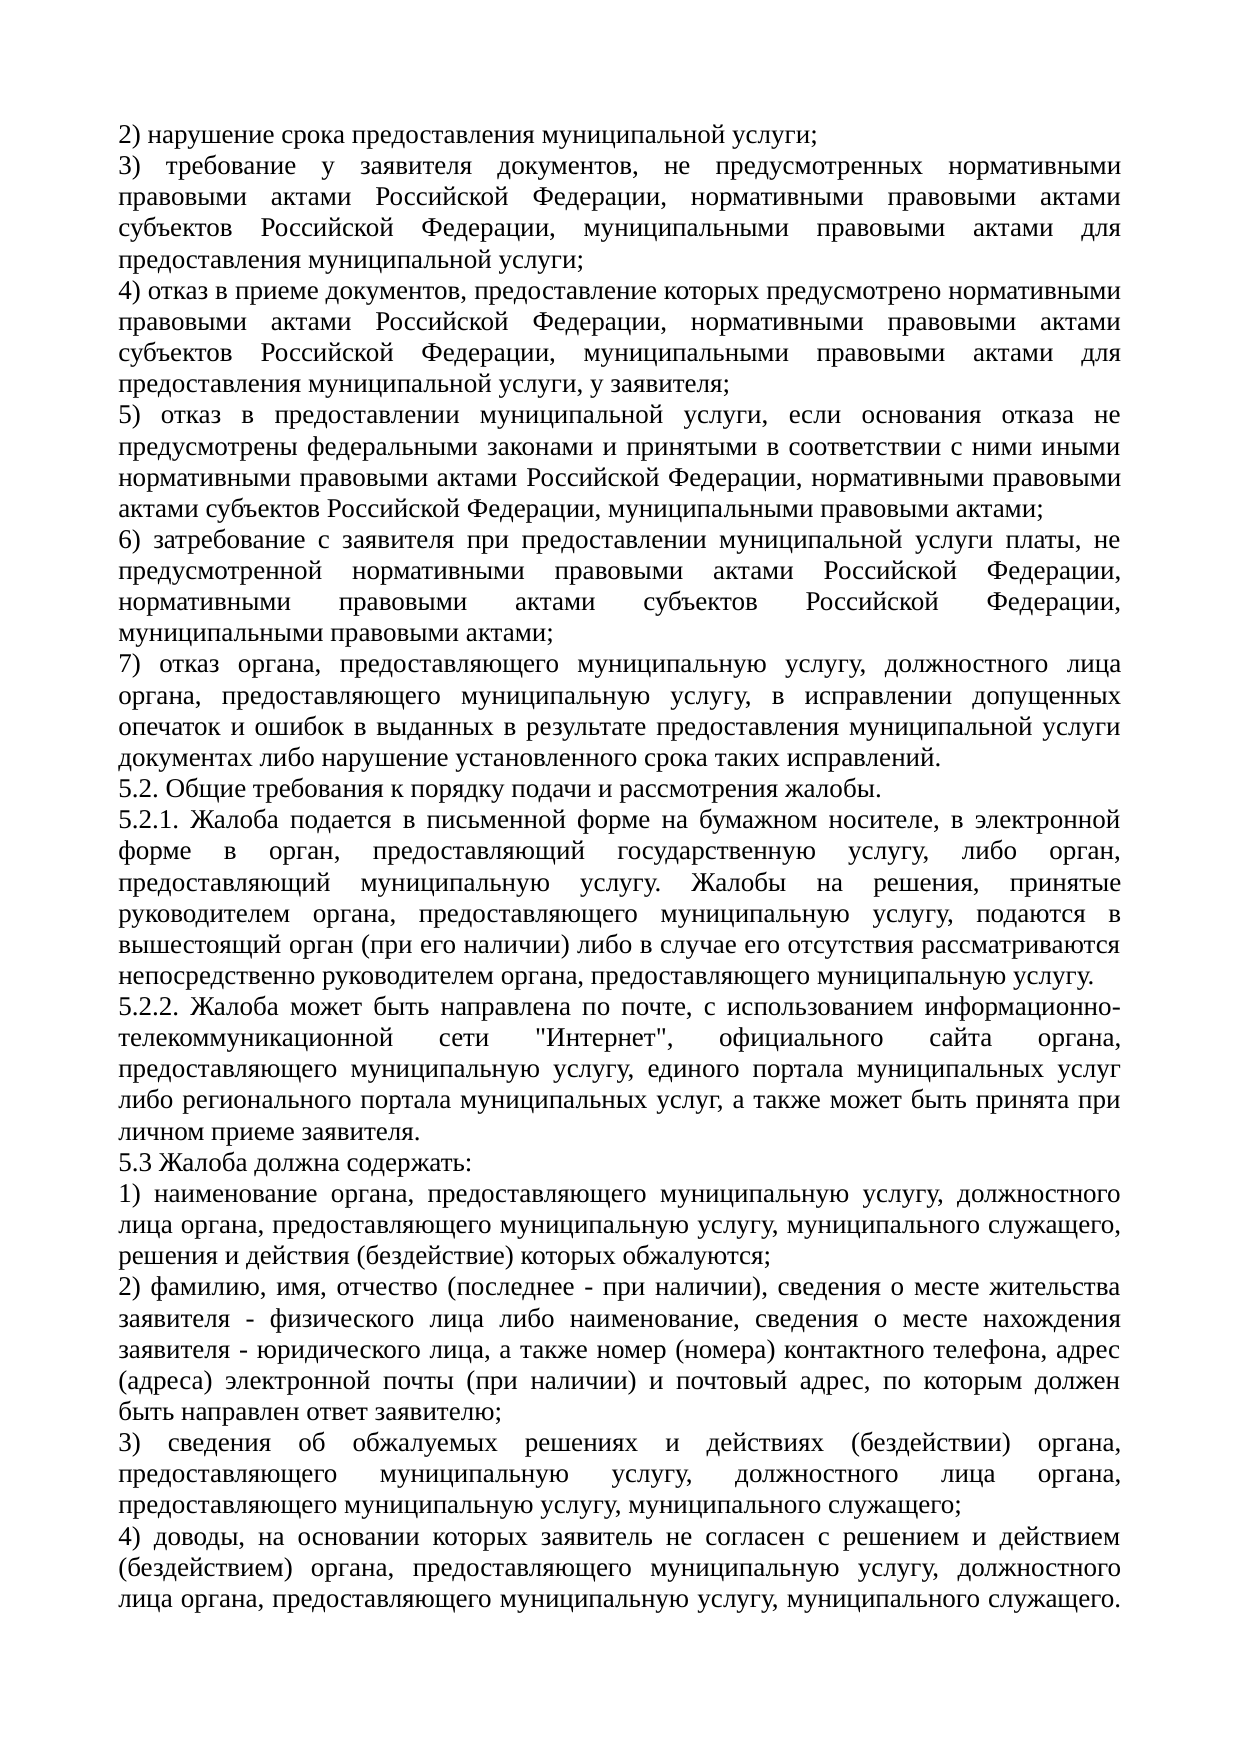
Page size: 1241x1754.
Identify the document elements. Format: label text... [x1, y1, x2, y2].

text 2) нарушение срока предоставления муниципальной услуги; [118, 118, 1122, 149]
text 5.2.1. Жалоба подается в письменной форме на бумажном носителе, в электронной форме в орган, предоставляющий государственную услугу, либо орган, предоставляющий муниципальную услугу. Жалобы на решения, принятые руководителем органа, предоставляющего муниципальную услугу, подаются в вышестоящий орган (при его наличии) либо в случае его отсутствия рассматриваются непосредственно руководителем органа, предоставляющего муниципальную услугу. [118, 803, 1122, 990]
text 3) сведения об обжалуемых решениях и действиях (бездействии) органа, предоставляющего муниципальную услугу, должностного лица органа, предоставляющего муниципальную услугу, муниципального служащего; [118, 1426, 1122, 1520]
text 1) наименование органа, предоставляющего муниципальную услугу, должностного лица органа, предоставляющего муниципальную услугу, муниципального служащего, решения и действия (бездействие) которых обжалуются; [118, 1177, 1122, 1271]
text 6) затребование с заявителя при предоставлении муниципальной услуги платы, не предусмотренной нормативными правовыми актами Российской Федерации, нормативными правовыми актами субъектов Российской Федерации, муниципальными правовыми актами; [118, 523, 1122, 648]
text 4) доводы, на основании которых заявитель не согласен с решением и действием (бездействием) органа, предоставляющего муниципальную услугу, должностного лица органа, предоставляющего муниципальную услугу, муниципального служащего. [118, 1520, 1122, 1613]
text 2) фамилию, имя, отчество (последнее - при наличии), сведения о месте жительства заявителя - физического лица либо наименование, сведения о месте нахождения заявителя - юридического лица, а также номер (номера) контактного телефона, адрес (адреса) электронной почты (при наличии) и почтовый адрес, по которым должен быть направлен ответ заявителю; [118, 1271, 1122, 1426]
text 7) отказ органа, предоставляющего муниципальную услугу, должностного лица органа, предоставляющего муниципальную услугу, в исправлении допущенных опечаток и ошибок в выданных в результате предоставления муниципальной услуги документах либо нарушение установленного срока таких исправлений. [118, 648, 1122, 772]
text 3) требование у заявителя документов, не предусмотренных нормативными правовыми актами Российской Федерации, нормативными правовыми актами субъектов Российской Федерации, муниципальными правовыми актами для предоставления муниципальной услуги; [118, 149, 1122, 274]
text 5.2.2. Жалоба может быть направлена по почте, с использованием информационно-телекоммуникационной сети "Интернет", официального сайта органа, предоставляющего муниципальную услугу, единого портала муниципальных услуг либо регионального портала муниципальных услуг, а также может быть принята при личном приеме заявителя. [118, 990, 1122, 1146]
text 4) отказ в приеме документов, предоставление которых предусмотрено нормативными правовыми актами Российской Федерации, нормативными правовыми актами субъектов Российской Федерации, муниципальными правовыми актами для предоставления муниципальной услуги, у заявителя; [118, 274, 1122, 398]
text 5.2. Общие требования к порядку подачи и рассмотрения жалобы. [118, 772, 1122, 803]
text 5) отказ в предоставлении муниципальной услуги, если основания отказа не предусмотрены федеральными законами и принятыми в соответствии с ними иными нормативными правовыми актами Российской Федерации, нормативными правовыми актами субъектов Российской Федерации, муниципальными правовыми актами; [118, 398, 1122, 523]
text 5.3 Жалоба должна содержать: [118, 1146, 1122, 1177]
